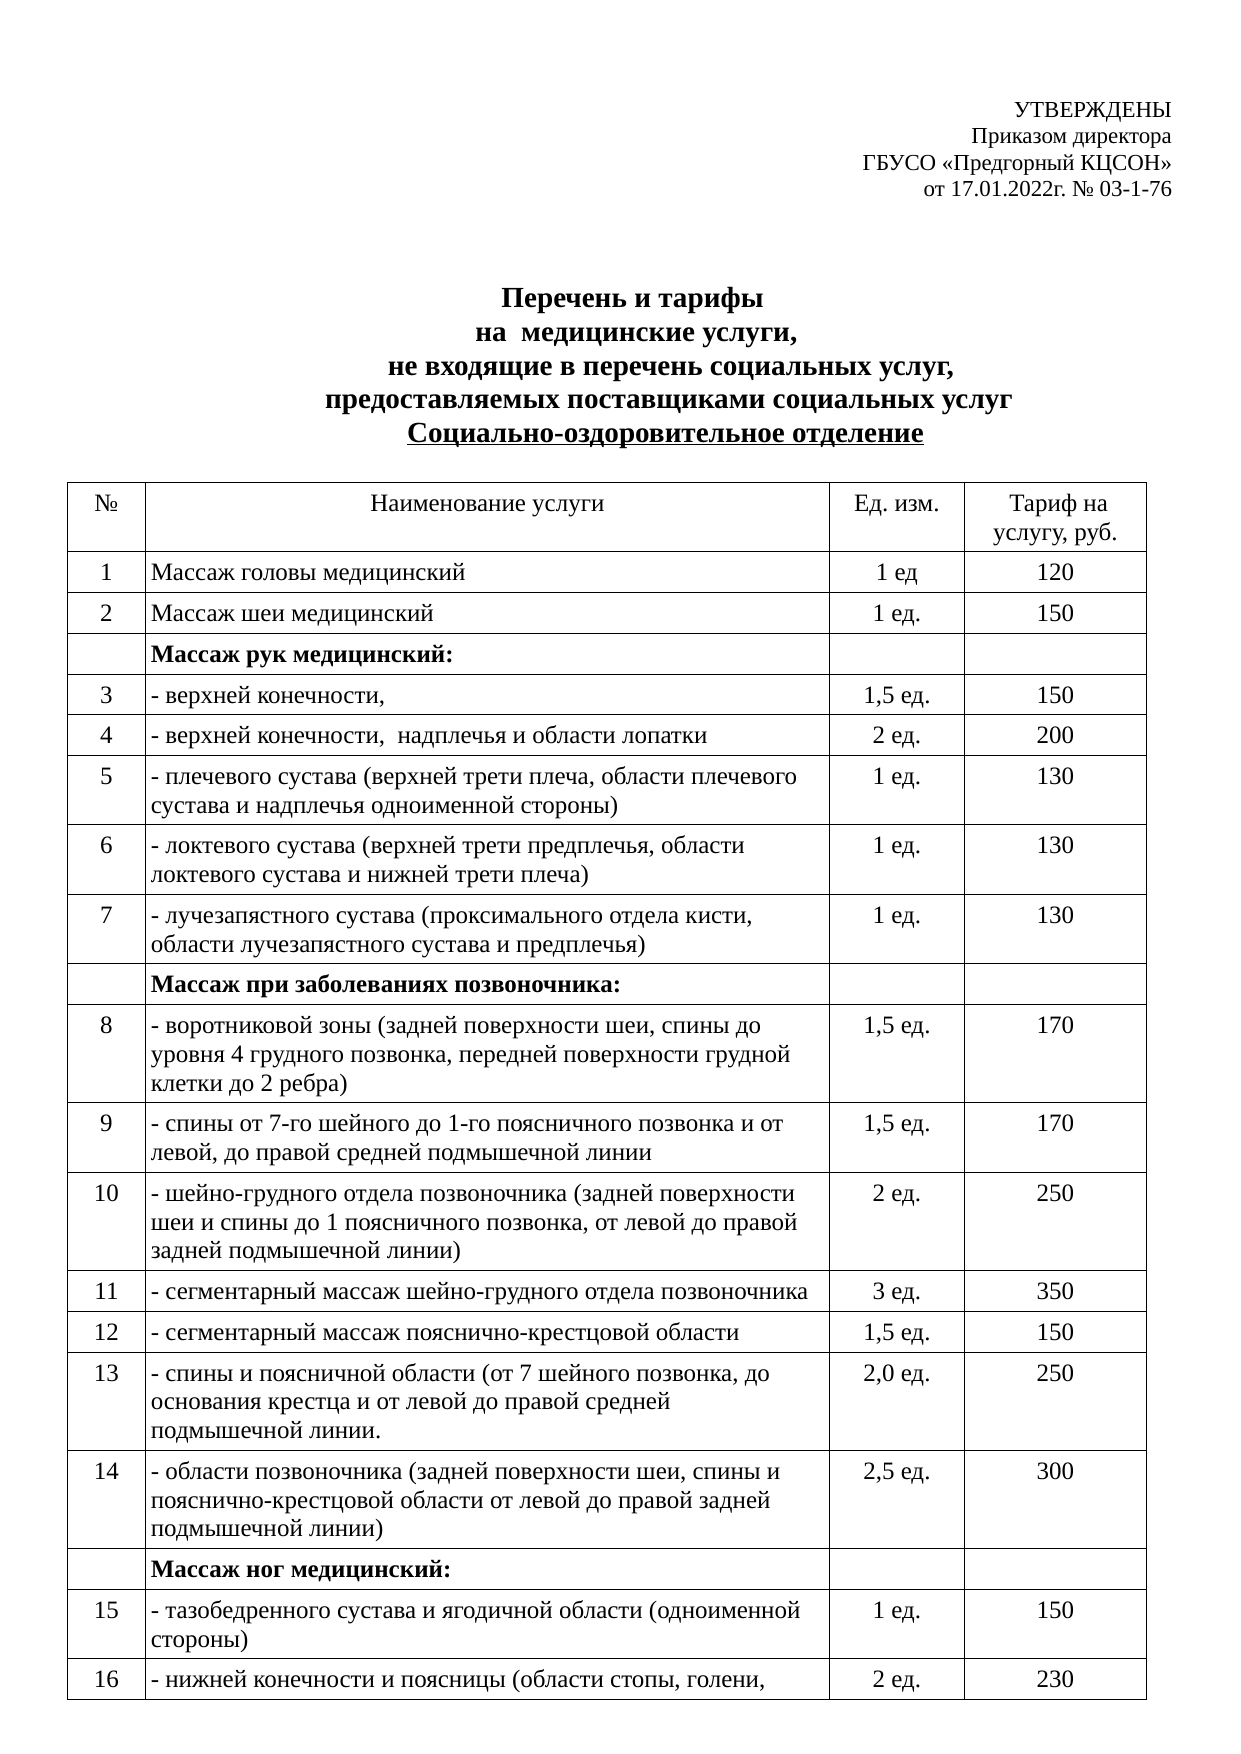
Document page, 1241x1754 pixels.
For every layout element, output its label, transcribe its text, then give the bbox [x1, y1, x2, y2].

table_cell [965, 964, 1146, 1004]
text Тарифы Перечень и тарифы [0, 281, 1172, 314]
table_cell - тазобедренного сустава и ягодичной области (одноименной стороны) [146, 1590, 829, 1658]
table_cell 9 [68, 1103, 145, 1172]
table_cell - плечевого сустава (верхней трети плеча, области плечевого сустава и надплечья одноименной стороны) [146, 756, 829, 824]
table_cell [830, 634, 964, 673]
table_cell 8 [68, 1005, 145, 1102]
table_cell 2 [68, 593, 145, 633]
table_cell 120 [965, 552, 1146, 592]
table_cell 130 [965, 895, 1146, 963]
table_cell Массаж ног медицинский: [146, 1549, 829, 1589]
text предоставляемых поставщиками социальных услуг [0, 381, 1172, 415]
table_cell 2,5 ед. [830, 1451, 964, 1548]
table_cell - области позвоночника (задней поверхности шеи, спины и пояснично-крестцовой области от левой до правой задней подмышечной линии) [146, 1451, 829, 1548]
table_cell 3 [68, 675, 145, 714]
table_cell 130 [965, 825, 1146, 894]
table_header Ед. изм. [830, 483, 964, 551]
table_cell 1,5 ед. [830, 1312, 964, 1351]
table_cell - воротниковой зоны (задней поверхности шеи, спины до уровня 4 грудного позвонка, передней поверхности грудной клетки до 2 ребра) [146, 1005, 829, 1102]
text не входящие в перечень социальных услуг, [0, 348, 1172, 381]
table_header Наименование услуги [146, 483, 829, 551]
table_cell 1 ед. [830, 895, 964, 963]
table_cell 150 [965, 1312, 1146, 1351]
table_cell 130 [965, 756, 1146, 824]
table_cell Массаж рук медицинский: [146, 634, 829, 673]
table_cell Массаж головы медицинский [146, 552, 829, 592]
table_cell 200 [965, 715, 1146, 755]
table_cell 230 [965, 1659, 1146, 1699]
table_cell 7 [68, 895, 145, 963]
table_cell 150 [965, 675, 1146, 714]
table_cell 16 [68, 1659, 145, 1699]
table_cell 250 [965, 1173, 1146, 1270]
table_cell 350 [965, 1271, 1146, 1311]
table_cell 2,0 ед. [830, 1353, 964, 1450]
table_cell - сегментарный массаж шейно-грудного отдела позвоночника [146, 1271, 829, 1311]
table_cell 13 [68, 1353, 145, 1450]
table_cell 5 [68, 756, 145, 824]
table_cell 2 ед. [830, 1173, 964, 1270]
table_cell 2 ед. [830, 715, 964, 755]
table_cell 1 [68, 552, 145, 592]
table_cell 3 ед. [830, 1271, 964, 1311]
text от 17.01.2022г. № 03-1-76 [0, 175, 1172, 201]
table_cell - спины и поясничной области (от 7 шейного позвонка, до основания крестца и от левой до правой средней подмышечной линии. [146, 1353, 829, 1450]
table_cell 170 [965, 1005, 1146, 1102]
table_cell 150 [965, 593, 1146, 633]
table_cell [830, 1549, 964, 1589]
table_cell - верхней конечности, [146, 675, 829, 714]
table_cell - шейно-грудного отдела позвоночника (задней поверхности шеи и спины до 1 поясничного позвонка, от левой до правой задней подмышечной линии) [146, 1173, 829, 1270]
table_cell [965, 1549, 1146, 1589]
table_cell 15 [68, 1590, 145, 1658]
table_cell 170 [965, 1103, 1146, 1172]
table_cell 11 [68, 1271, 145, 1311]
text Приказом директора [0, 122, 1172, 149]
table_cell 300 [965, 1451, 1146, 1548]
table_cell 1 ед. [830, 825, 964, 894]
table_header № [68, 483, 145, 551]
table_cell [830, 964, 964, 1004]
table_cell 1,5 ед. [830, 1103, 964, 1172]
text на на медицинские услуги, [0, 314, 1172, 348]
table_cell - нижней конечности и поясницы (области стопы, голени, [146, 1659, 829, 1699]
table_cell [68, 634, 145, 673]
table_cell - сегментарный массаж пояснично-крестцовой области [146, 1312, 829, 1351]
table_cell 250 [965, 1353, 1146, 1450]
table_cell Массаж при заболеваниях позвоночника: [146, 964, 829, 1004]
table_cell 1,5 ед. [830, 675, 964, 714]
text ГБУСО «Предгорный КЦСОН» [0, 149, 1172, 175]
table_cell 14 [68, 1451, 145, 1548]
table_cell 1,5 ед. [830, 1005, 964, 1102]
table_cell Массаж шеи медицинский [146, 593, 829, 633]
table_cell [965, 634, 1146, 673]
table_header Тариф на услугу, руб. [965, 483, 1146, 551]
table_cell [68, 964, 145, 1004]
table_cell 1 ед. [830, 1590, 964, 1658]
text УТВЕРЖДЕНЫ [0, 96, 1172, 122]
table_cell 6 [68, 825, 145, 894]
table_cell 12 [68, 1312, 145, 1351]
table_cell - лучезапястного сустава (проксимального отдела кисти, области лучезапястного сустава и предплечья) [146, 895, 829, 963]
table_cell 1 ед [830, 552, 964, 592]
table_cell 10 [68, 1173, 145, 1270]
table_cell [68, 1549, 145, 1589]
table_cell 2 ед. [830, 1659, 964, 1699]
table_cell 1 ед. [830, 593, 964, 633]
table_cell 1 ед. [830, 756, 964, 824]
table_cell - спины от 7-го шейного до 1-го поясничного позвонка и от левой, до правой средней подмышечной линии [146, 1103, 829, 1172]
table_cell 4 [68, 715, 145, 755]
table_cell 150 [965, 1590, 1146, 1658]
table_cell - верхней конечности, надплечья и области лопатки [146, 715, 829, 755]
text Социально-оздоровительное отделение [0, 415, 1172, 448]
table_cell - локтевого сустава (верхней трети предплечья, области локтевого сустава и нижней трети плеча) [146, 825, 829, 894]
